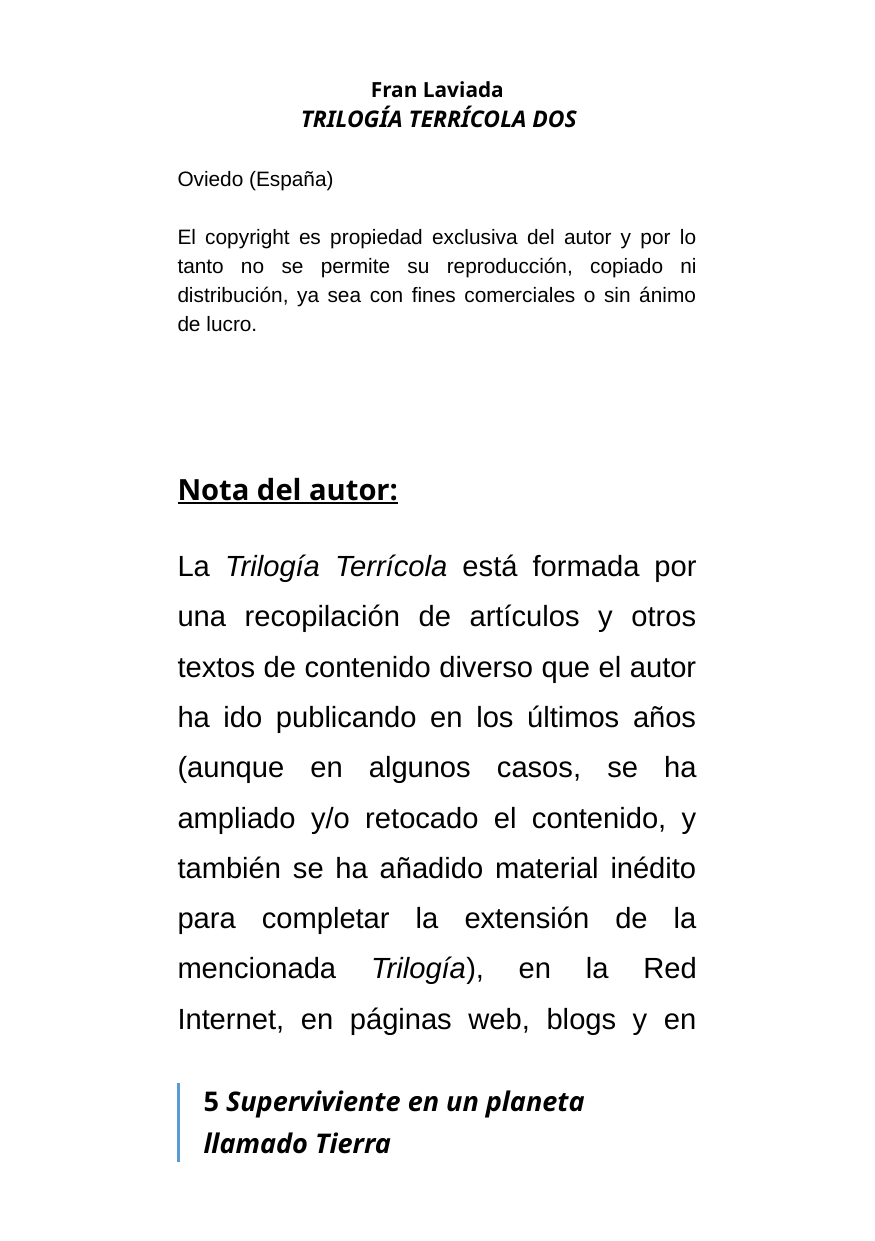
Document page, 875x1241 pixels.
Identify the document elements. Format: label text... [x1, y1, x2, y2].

text La Trilogía Terrícola está formada por una recopilación de artículos y otros textos de contenido diverso que el autor ha ido publicando en los últimos años (aunque en algunos casos, se ha ampliado y/o retocado el contenido, y también se ha añadido material inédito para completar la extensión de la mencionada Trilogía), en la Red Internet, en páginas web, blogs y en [177, 549, 697, 1035]
text Nota del autor: [177, 469, 697, 508]
text Oviedo (España) [177, 163, 697, 221]
text El copyright es propiedad exclusiva del autor y por lo tanto no se permite su reproducción, copiado ni distribución, ya sea con fines comerciales o sin ánimo de lucro. [177, 221, 697, 338]
